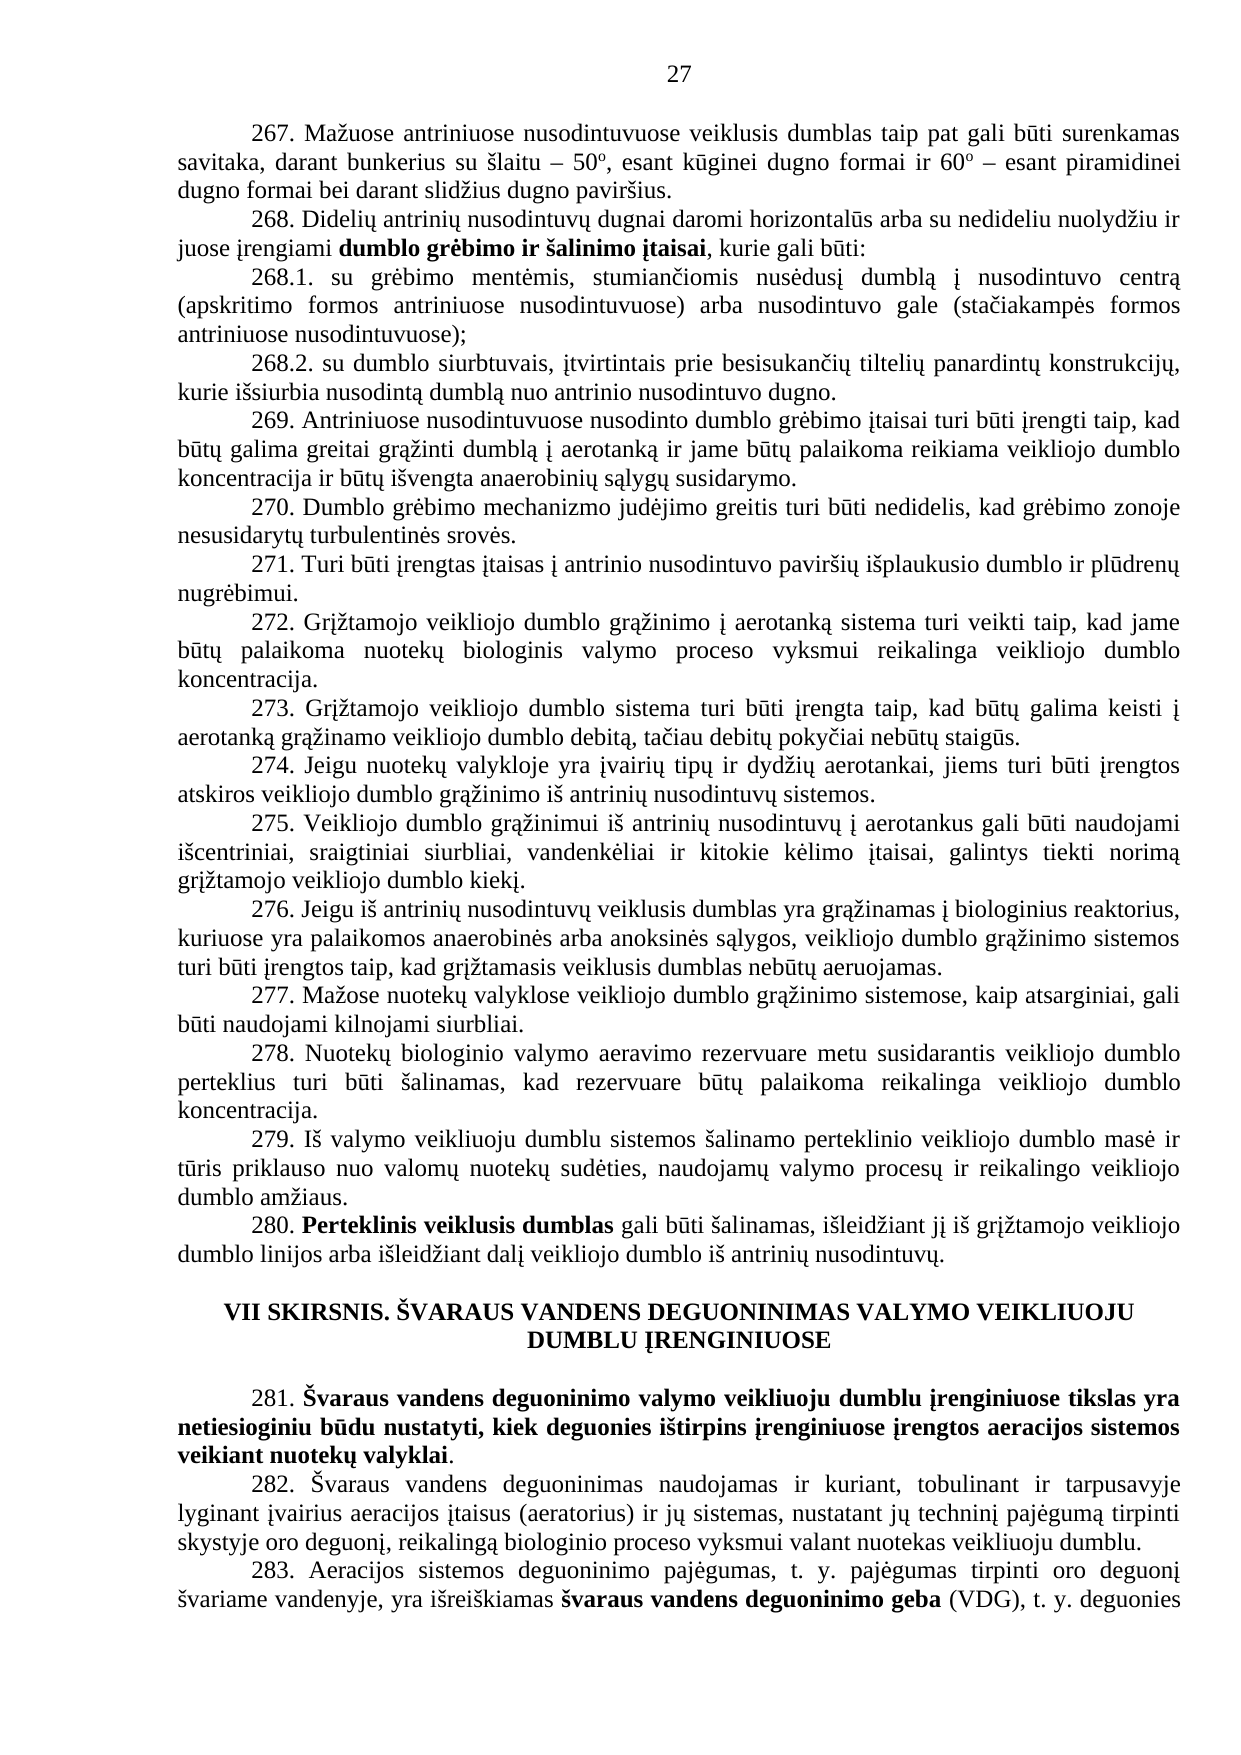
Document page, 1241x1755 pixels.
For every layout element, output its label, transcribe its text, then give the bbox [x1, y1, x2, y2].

text 276. Jeigu iš antrinių nusodintuvų veiklusis dumblas yra grąžinamas į biologinius reaktorius, kuriuose yra palaikomos anaerobinės arba anoksinės sąlygos, veikliojo dumblo grąžinimo sistemos turi būti įrengtos taip, kad grįžtamasis veiklusis dumblas nebūtų aeruojamas. [177, 894, 1181, 981]
text 278. Nuotekų biologinio valymo aeravimo rezervuare metu susidarantis veikliojo dumblo perteklius turi būti šalinamas, kad rezervuare būtų palaikoma reikalinga veikliojo dumblo koncentracija. [177, 1038, 1181, 1124]
text 273. Grįžtamojo veikliojo dumblo sistema turi būti įrengta taip, kad būtų galima keisti į aerotanką grąžinamo veikliojo dumblo debitą, tačiau debitų pokyčiai nebūtų staigūs. [177, 693, 1181, 751]
text 268.1. su grėbimo mentėmis, stumiančiomis nusėdusį dumblą į nusodintuvo centrą (apskritimo formos antriniuose nusodintuvuose) arba nusodintuvo gale (stačiakampės formos antriniuose nusodintuvuose); [177, 262, 1181, 348]
text Vii SKIRSNIS. ŠVARAUS VANDENS DEGUONINIMAS VALYMO VEIKLIUOJU DUMBLU ĮRENGINIUOSE [177, 1297, 1181, 1354]
text 277. Mažose nuotekų valyklose veikliojo dumblo grąžinimo sistemose, kaip atsarginiai, gali būti naudojami kilnojami siurbliai. [177, 981, 1181, 1038]
text 271. Turi būti įrengtas įtaisas į antrinio nusodintuvo paviršių išplaukusio dumblo ir plūdrenų nugrėbimui. [177, 549, 1181, 607]
text 282. Švaraus vandens deguoninimas naudojamas ir kuriant, tobulinant ir tarpusavyje lyginant įvairius aeracijos įtaisus (aeratorius) ir jų sistemas, nustatant jų techninį pajėgumą tirpinti skystyje oro deguonį, reikalingą biologinio proceso vyksmui valant nuotekas veikliuoju dumblu. [177, 1469, 1181, 1556]
text 283. Aeracijos sistemos deguoninimo pajėgumas, t. y. pajėgumas tirpinti oro deguonį švariame vandenyje, yra išreiškiamas švaraus vandens deguoninimo geba (VDG), t. y. deguonies [177, 1556, 1181, 1613]
text 275. Veikliojo dumblo grąžinimui iš antrinių nusodintuvų į aerotankus gali būti naudojami išcentriniai, sraigtiniai siurbliai, vandenkėliai ir kitokie kėlimo įtaisai, galintys tiekti norimą grįžtamojo veikliojo dumblo kiekį. [177, 808, 1181, 894]
text 268.2. su dumblo siurbtuvais, įtvirtintais prie besisukančių tiltelių panardintų konstrukcijų, kurie išsiurbia nusodintą dumblą nuo antrinio nusodintuvo dugno. [177, 348, 1181, 406]
text 270. Dumblo grėbimo mechanizmo judėjimo greitis turi būti nedidelis, kad grėbimo zonoje nesusidarytų turbulentinės srovės. [177, 492, 1181, 549]
text 281. Švaraus vandens deguoninimo valymo veikliuoju dumblu įrenginiuose tikslas yra netiesioginiu būdu nustatyti, kiek deguonies ištirpins įrenginiuose įrengtos aeracijos sistemos veikiant nuotekų valyklai. [177, 1383, 1181, 1469]
text 269. Antriniuose nusodintuvuose nusodinto dumblo grėbimo įtaisai turi būti įrengti taip, kad būtų galima greitai grąžinti dumblą į aerotanką ir jame būtų palaikoma reikiama veikliojo dumblo koncentracija ir būtų išvengta anaerobinių sąlygų susidarymo. [177, 406, 1181, 492]
text 268. Didelių antrinių nusodintuvų dugnai daromi horizontalūs arba su nedideliu nuolydžiu ir juose įrengiami dumblo grėbimo ir šalinimo įtaisai, kurie gali būti: [177, 204, 1181, 262]
text 280. Perteklinis veiklusis dumblas gali būti šalinamas, išleidžiant jį iš grįžtamojo veikliojo dumblo linijos arba išleidžiant dalį veikliojo dumblo iš antrinių nusodintuvų. [177, 1211, 1181, 1268]
text 274. Jeigu nuotekų valykloje yra įvairių tipų ir dydžių aerotankai, jiems turi būti įrengtos atskiros veikliojo dumblo grąžinimo iš antrinių nusodintuvų sistemos. [177, 751, 1181, 808]
text 279. Iš valymo veikliuoju dumblu sistemos šalinamo perteklinio veikliojo dumblo masė ir tūris priklauso nuo valomų nuotekų sudėties, naudojamų valymo procesų ir reikalingo veikliojo dumblo amžiaus. [177, 1124, 1181, 1211]
text 267. Mažuose antriniuose nusodintuvuose veiklusis dumblas taip pat gali būti surenkamas savitaka, darant bunkerius su šlaitu – 50o, esant kūginei dugno formai ir 60o – esant piramidinei dugno formai bei darant slidžius dugno paviršius. [177, 118, 1181, 204]
text 272. Grįžtamojo veikliojo dumblo grąžinimo į aerotanką sistema turi veikti taip, kad jame būtų palaikoma nuotekų biologinis valymo proceso vyksmui reikalinga veikliojo dumblo koncentracija. [177, 607, 1181, 693]
